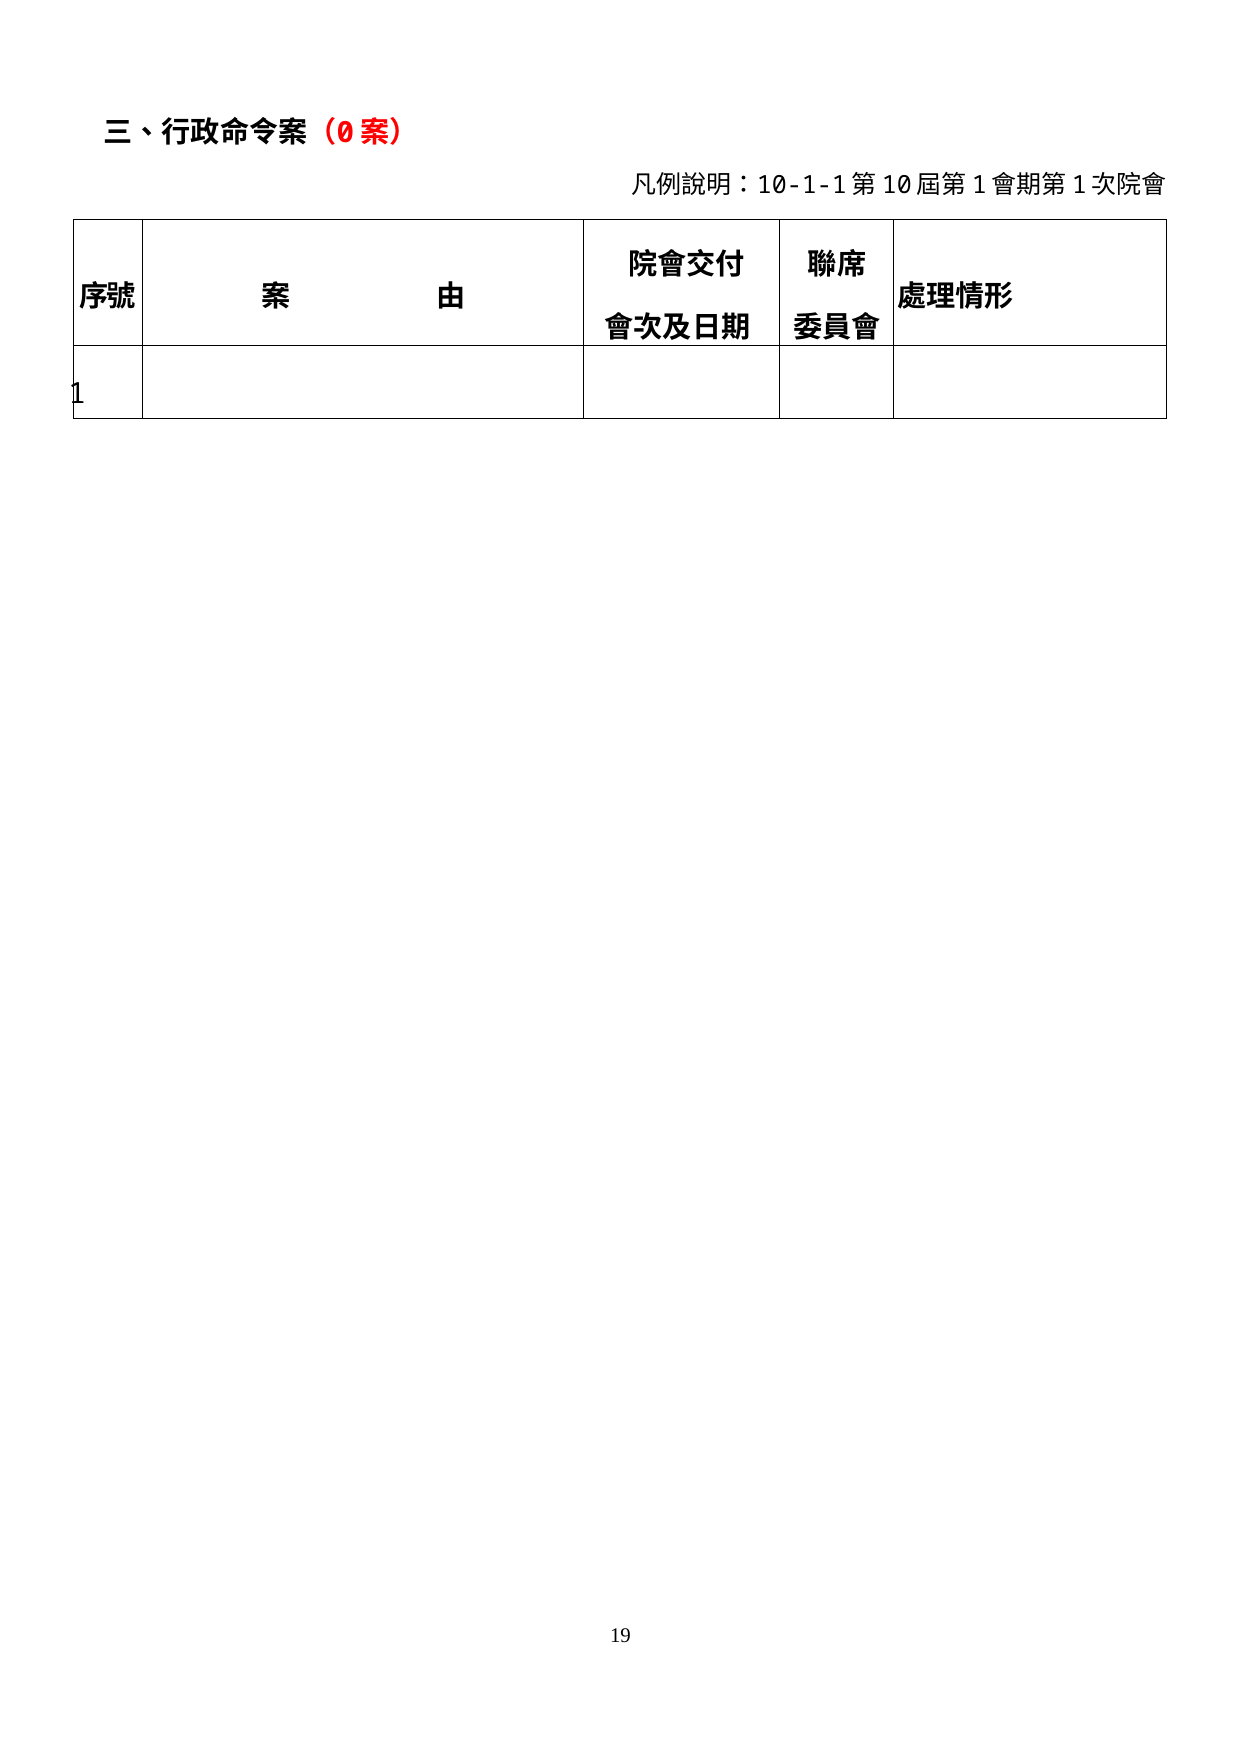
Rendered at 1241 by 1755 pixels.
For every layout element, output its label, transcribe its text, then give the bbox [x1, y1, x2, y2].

text 三、行政命令案（0案） [74, 106, 1166, 152]
text 凡例說明：10-1-1第10屆第1會期第1次院會 [74, 164, 1166, 201]
table_cell [143, 346, 583, 418]
table_header 案 由 [143, 220, 583, 345]
table_cell [74, 346, 142, 418]
table_header 聯席 委員會 [780, 220, 893, 345]
table_cell [894, 346, 1166, 418]
table_cell [780, 346, 893, 418]
table_header 處理情形 [894, 220, 1166, 345]
table_cell [584, 346, 779, 418]
table_header 序號 [74, 220, 142, 345]
table_header 院會交付 會次及日期 [584, 220, 779, 345]
